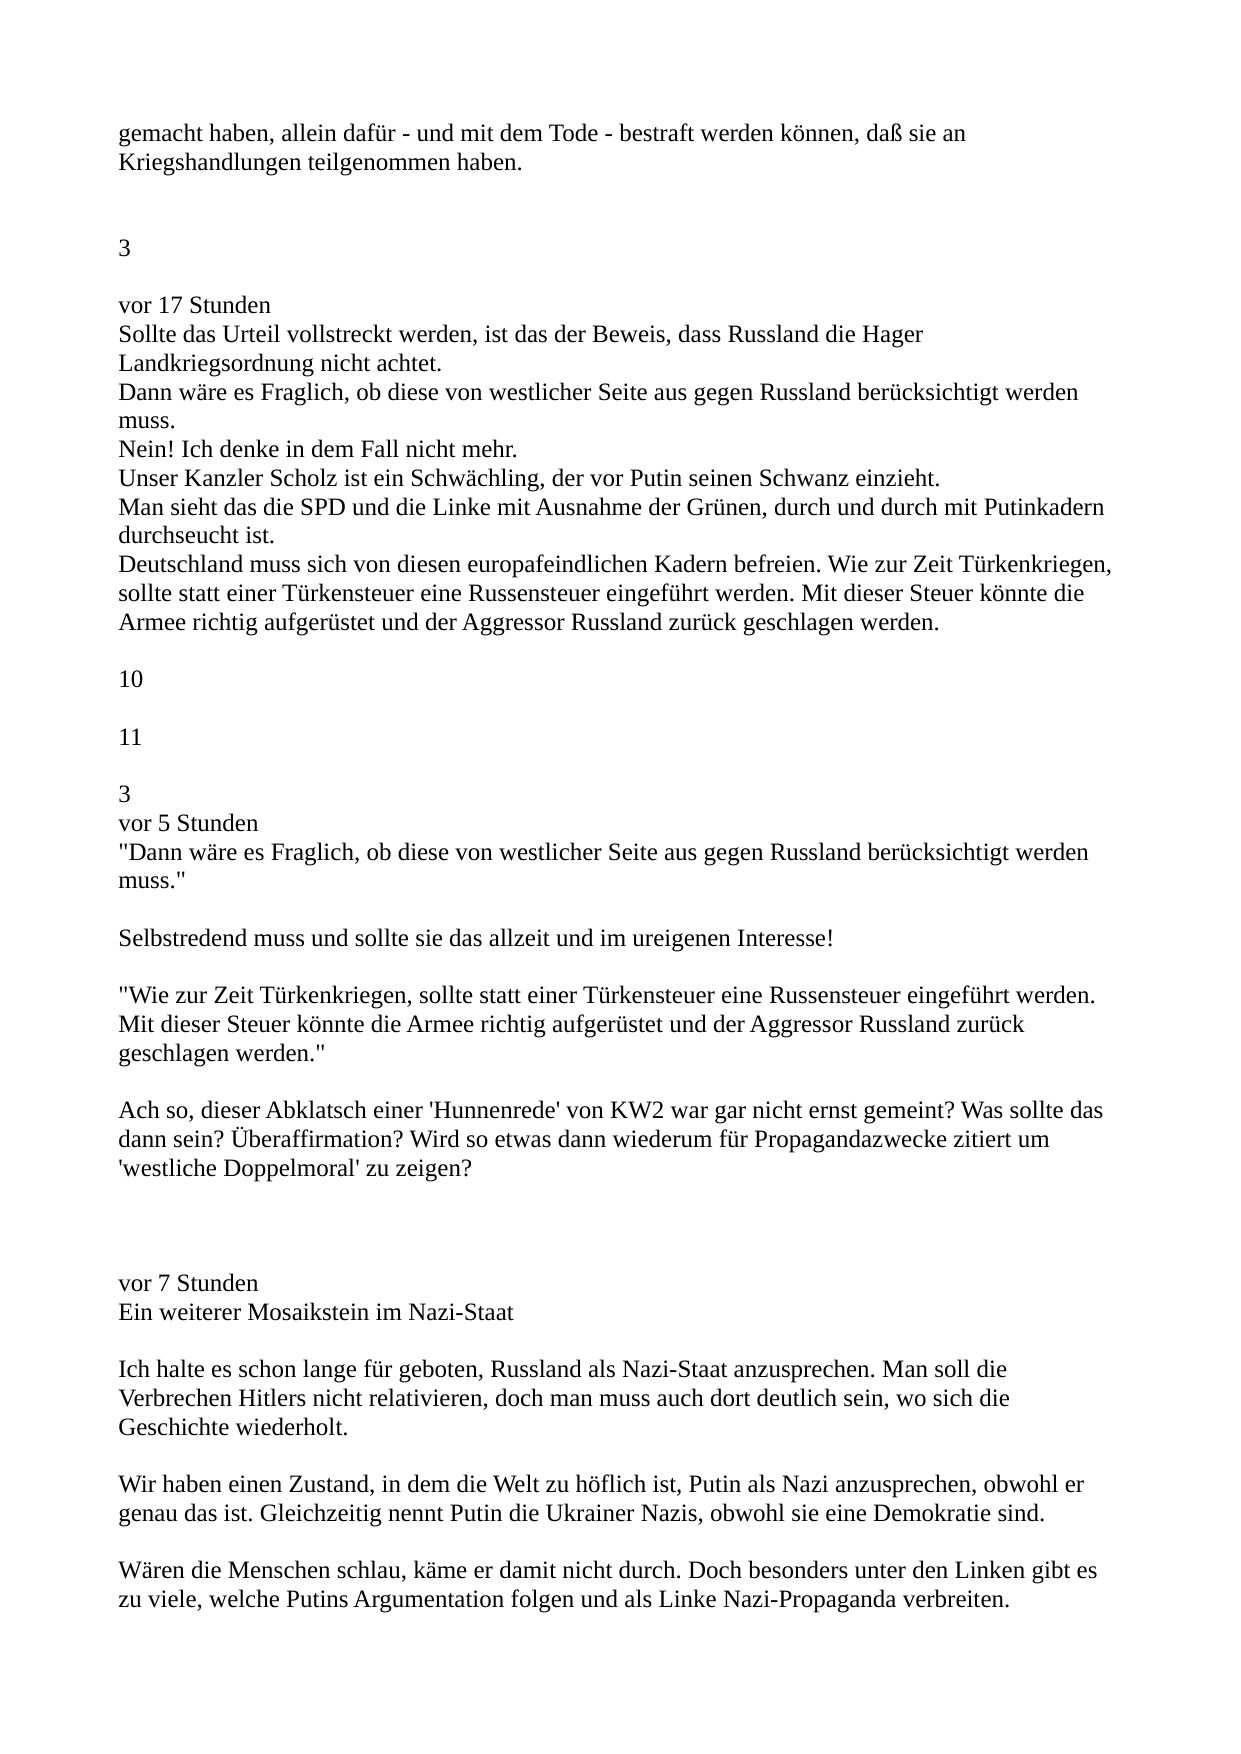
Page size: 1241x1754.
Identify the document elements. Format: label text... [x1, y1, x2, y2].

text 3 [118, 779, 1122, 808]
text vor 5 Stunden [118, 808, 1122, 837]
text Ein weiterer Mosaikstein im Nazi-Staat [118, 1297, 1122, 1326]
text vor 17 Stunden [118, 291, 1122, 319]
text Deutschland muss sich von diesen europafeindlichen Kadern befreien. Wie zur Zeit Türkenkriegen, sollte statt einer Türkensteuer eine Russensteuer eingeführt werden. Mit dieser Steuer könnte die Armee richtig aufgerüstet und der Aggressor Russland zurück geschlagen werden. [118, 549, 1122, 636]
text Nein! Ich denke in dem Fall nicht mehr. [118, 434, 1122, 463]
text "Wie zur Zeit Türkenkriegen, sollte statt einer Türkensteuer eine Russensteuer eingeführt werden. Mit dieser Steuer könnte die Armee richtig aufgerüstet und der Aggressor Russland zurück geschlagen werden." [118, 981, 1122, 1067]
text 10 [118, 664, 1122, 693]
text vor 7 Stunden [118, 1268, 1122, 1297]
text Unser Kanzler Scholz ist ein Schwächling, der vor Putin seinen Schwanz einzieht. [118, 463, 1122, 492]
text Man sieht das die SPD und die Linke mit Ausnahme der Grünen, durch und durch mit Putinkadern durchseucht ist. [118, 492, 1122, 549]
text Sollte das Urteil vollstreckt werden, ist das der Beweis, dass Russland die Hager Landkriegsordnung nicht achtet. [118, 319, 1122, 377]
text Wir haben einen Zustand, in dem die Welt zu höflich ist, Putin als Nazi anzusprechen, obwohl er genau das ist. Gleichzeitig nennt Putin die Ukrainer Nazis, obwohl sie eine Demokratie sind. [118, 1469, 1122, 1527]
text Dann wäre es Fraglich, ob diese von westlicher Seite aus gegen Russland berücksichtigt werden muss. [118, 377, 1122, 434]
text "Dann wäre es Fraglich, ob diese von westlicher Seite aus gegen Russland berücksichtigt werden muss." [118, 837, 1122, 894]
text Ach so, dieser Abklatsch einer 'Hunnenrede' von KW2 war gar nicht ernst gemeint? Was sollte das dann sein? Überaffirmation? Wird so etwas dann wiederum für Propagandazwecke zitiert um 'westliche Doppelmoral' zu zeigen? [118, 1096, 1122, 1182]
text Wären die Menschen schlau, käme er damit nicht durch. Doch besonders unter den Linken gibt es zu viele, welche Putins Argumentation folgen und als Linke Nazi-Propaganda verbreiten. [118, 1556, 1122, 1613]
text 3 [118, 233, 1122, 262]
text gemacht haben, allein dafür - und mit dem Tode - bestraft werden können, daß sie an Kriegshandlungen teilgenommen haben. [118, 118, 1122, 176]
text Ich halte es schon lange für geboten, Russland als Nazi-Staat anzusprechen. Man soll die Verbrechen Hitlers nicht relativieren, doch man muss auch dort deutlich sein, wo sich die Geschichte wiederholt. [118, 1354, 1122, 1441]
text Selbstredend muss und sollte sie das allzeit und im ureigenen Interesse! [118, 923, 1122, 952]
text 11 [118, 722, 1122, 751]
